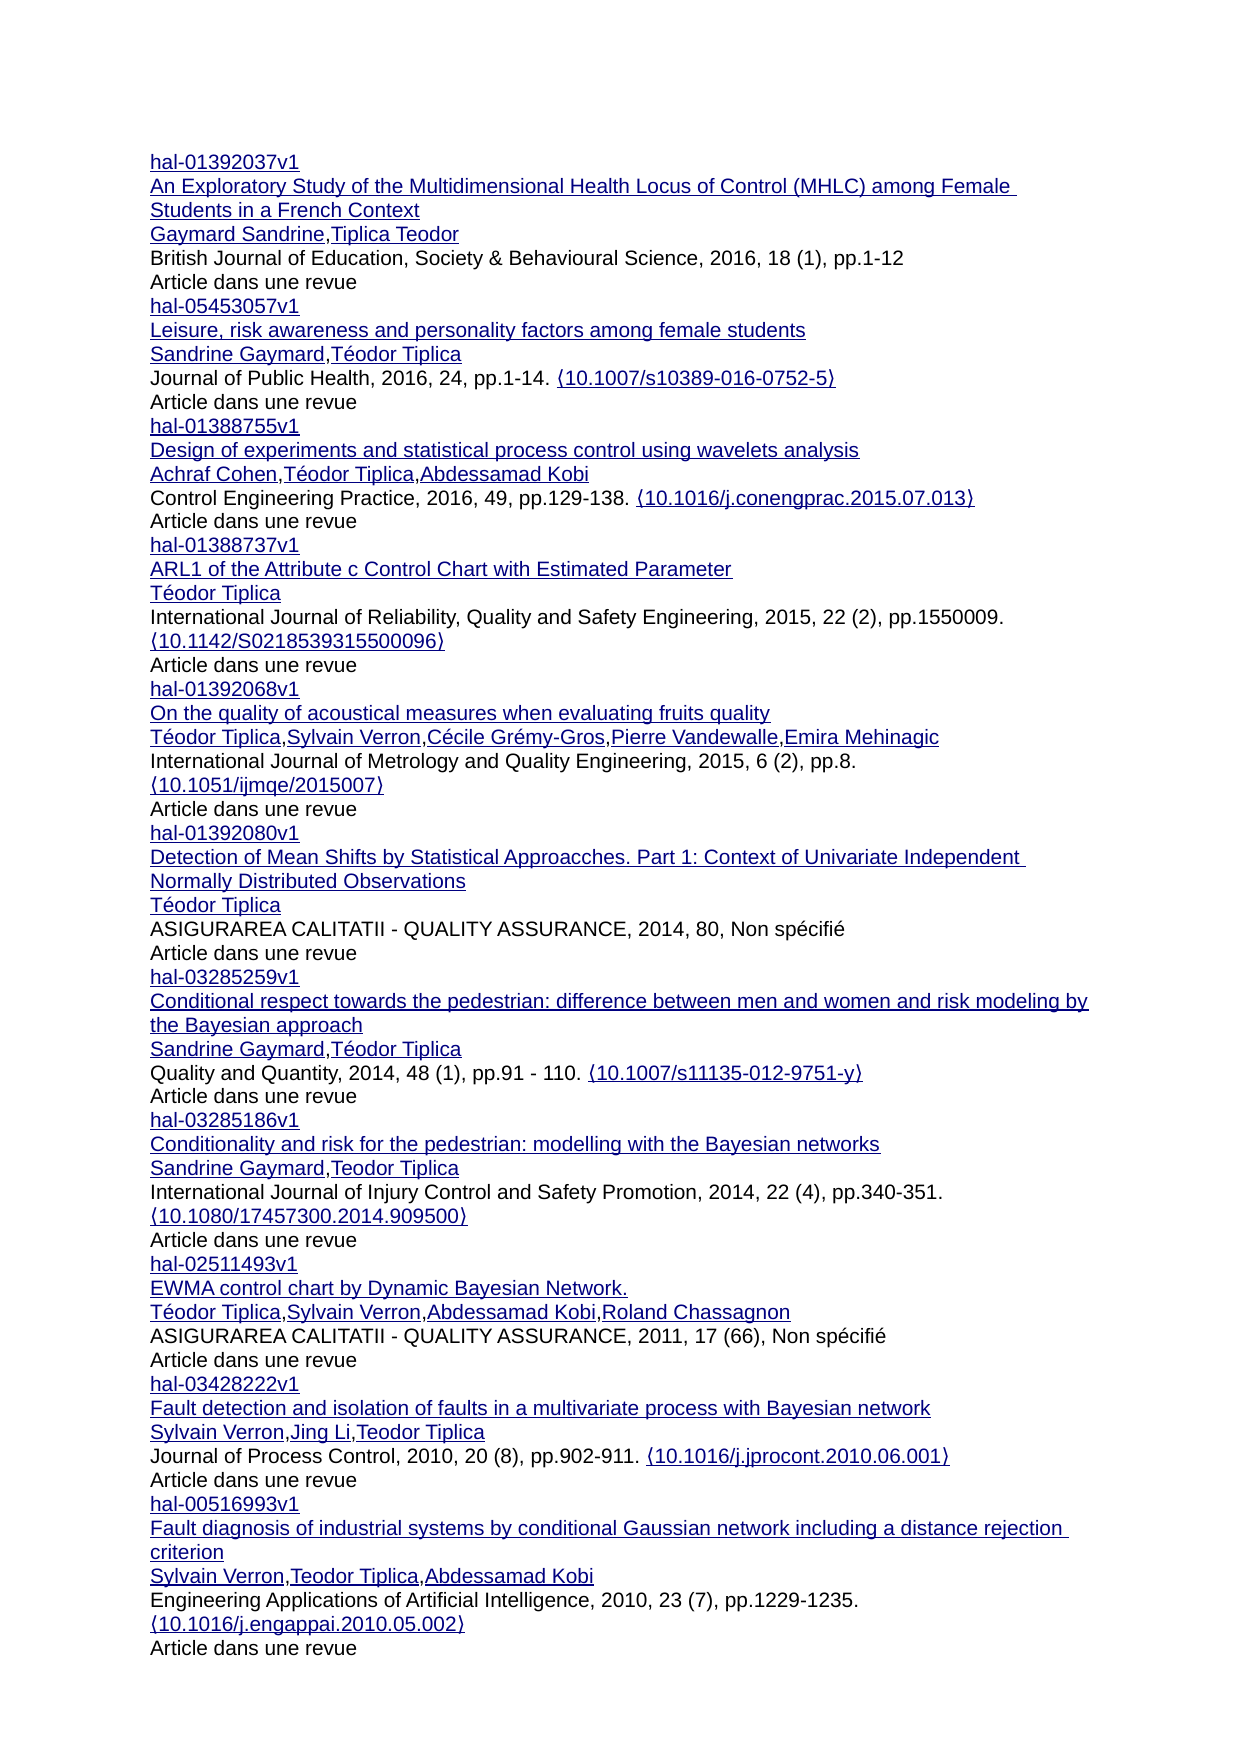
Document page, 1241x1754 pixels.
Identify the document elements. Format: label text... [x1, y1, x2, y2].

table_cell hal-01392037v1 [150, 150, 1090, 174]
table_cell On the quality of acoustical measures when evaluating fruits quality Téodor Tiplica,Sylvain Verron,Cécile Grémy-Gros,Pierre Vandewalle,Emira Mehinagic International Journal of Metrology and Quality Engineering, 2015, 6 (2), pp.8. ⟨10.1051/ijmqe/2015007⟩ Article dans une revue hal-01392080v1 [150, 701, 1090, 845]
table_cell EWMA control chart by Dynamic Bayesian Network. Téodor Tiplica,Sylvain Verron,Abdessamad Kobi,Roland Chassagnon ASIGURAREA CALITATII - QUALITY ASSURANCE, 2011, 17 (66), Non spécifié Article dans une revue hal-03428222v1 [150, 1276, 1090, 1396]
table_cell Conditionality and risk for the pedestrian: modelling with the Bayesian networks Sandrine Gaymard,Teodor Tiplica International Journal of Injury Control and Safety Promotion, 2014, 22 (4), pp.340-351. ⟨10.1080/17457300.2014.909500⟩ Article dans une revue hal-02511493v1 [150, 1132, 1090, 1276]
table_cell Fault detection and isolation of faults in a multivariate process with Bayesian network Sylvain Verron,Jing Li,Teodor Tiplica Journal of Process Control, 2010, 20 (8), pp.902-911. ⟨10.1016/j.jprocont.2010.06.001⟩ Article dans une revue hal-00516993v1 [150, 1396, 1090, 1516]
table_cell Conditional respect towards the pedestrian: difference between men and women and risk modeling by the Bayesian approach Sandrine Gaymard,Téodor Tiplica Quality and Quantity, 2014, 48 (1), pp.91 - 110. ⟨10.1007/s11135-012-9751-y⟩ Article dans une revue hal-03285186v1 [150, 989, 1090, 1132]
table_cell Fault diagnosis of industrial systems by conditional Gaussian network including a distance rejection criterion Sylvain Verron,Teodor Tiplica,Abdessamad Kobi Engineering Applications of Artificial Intelligence, 2010, 23 (7), pp.1229-1235. ⟨10.1016/j.engappai.2010.05.002⟩ Article dans une revue [150, 1516, 1090, 1659]
table_cell An Exploratory Study of the Multidimensional Health Locus of Control (MHLC) among Female Students in a French Context Gaymard Sandrine,Tiplica Teodor British Journal of Education, Society & Behavioural Science, 2016, 18 (1), pp.1-12 Article dans une revue hal-05453057v1 [150, 174, 1090, 318]
table_cell ARL1 of the Attribute c Control Chart with Estimated Parameter Téodor Tiplica International Journal of Reliability, Quality and Safety Engineering, 2015, 22 (2), pp.1550009. ⟨10.1142/S0218539315500096⟩ Article dans une revue hal-01392068v1 [150, 557, 1090, 701]
table_cell Detection of Mean Shifts by Statistical Approacches. Part 1: Context of Univariate Independent Normally Distributed Observations Téodor Tiplica ASIGURAREA CALITATII - QUALITY ASSURANCE, 2014, 80, Non spécifié Article dans une revue hal-03285259v1 [150, 845, 1090, 988]
table_cell Leisure, risk awareness and personality factors among female students Sandrine Gaymard,Téodor Tiplica Journal of Public Health, 2016, 24, pp.1-14. ⟨10.1007/s10389-016-0752-5⟩ Article dans une revue hal-01388755v1 [150, 318, 1090, 437]
table_cell Design of experiments and statistical process control using wavelets analysis Achraf Cohen,Téodor Tiplica,Abdessamad Kobi Control Engineering Practice, 2016, 49, pp.129-138. ⟨10.1016/j.conengprac.2015.07.013⟩ Article dans une revue hal-01388737v1 [150, 438, 1090, 557]
